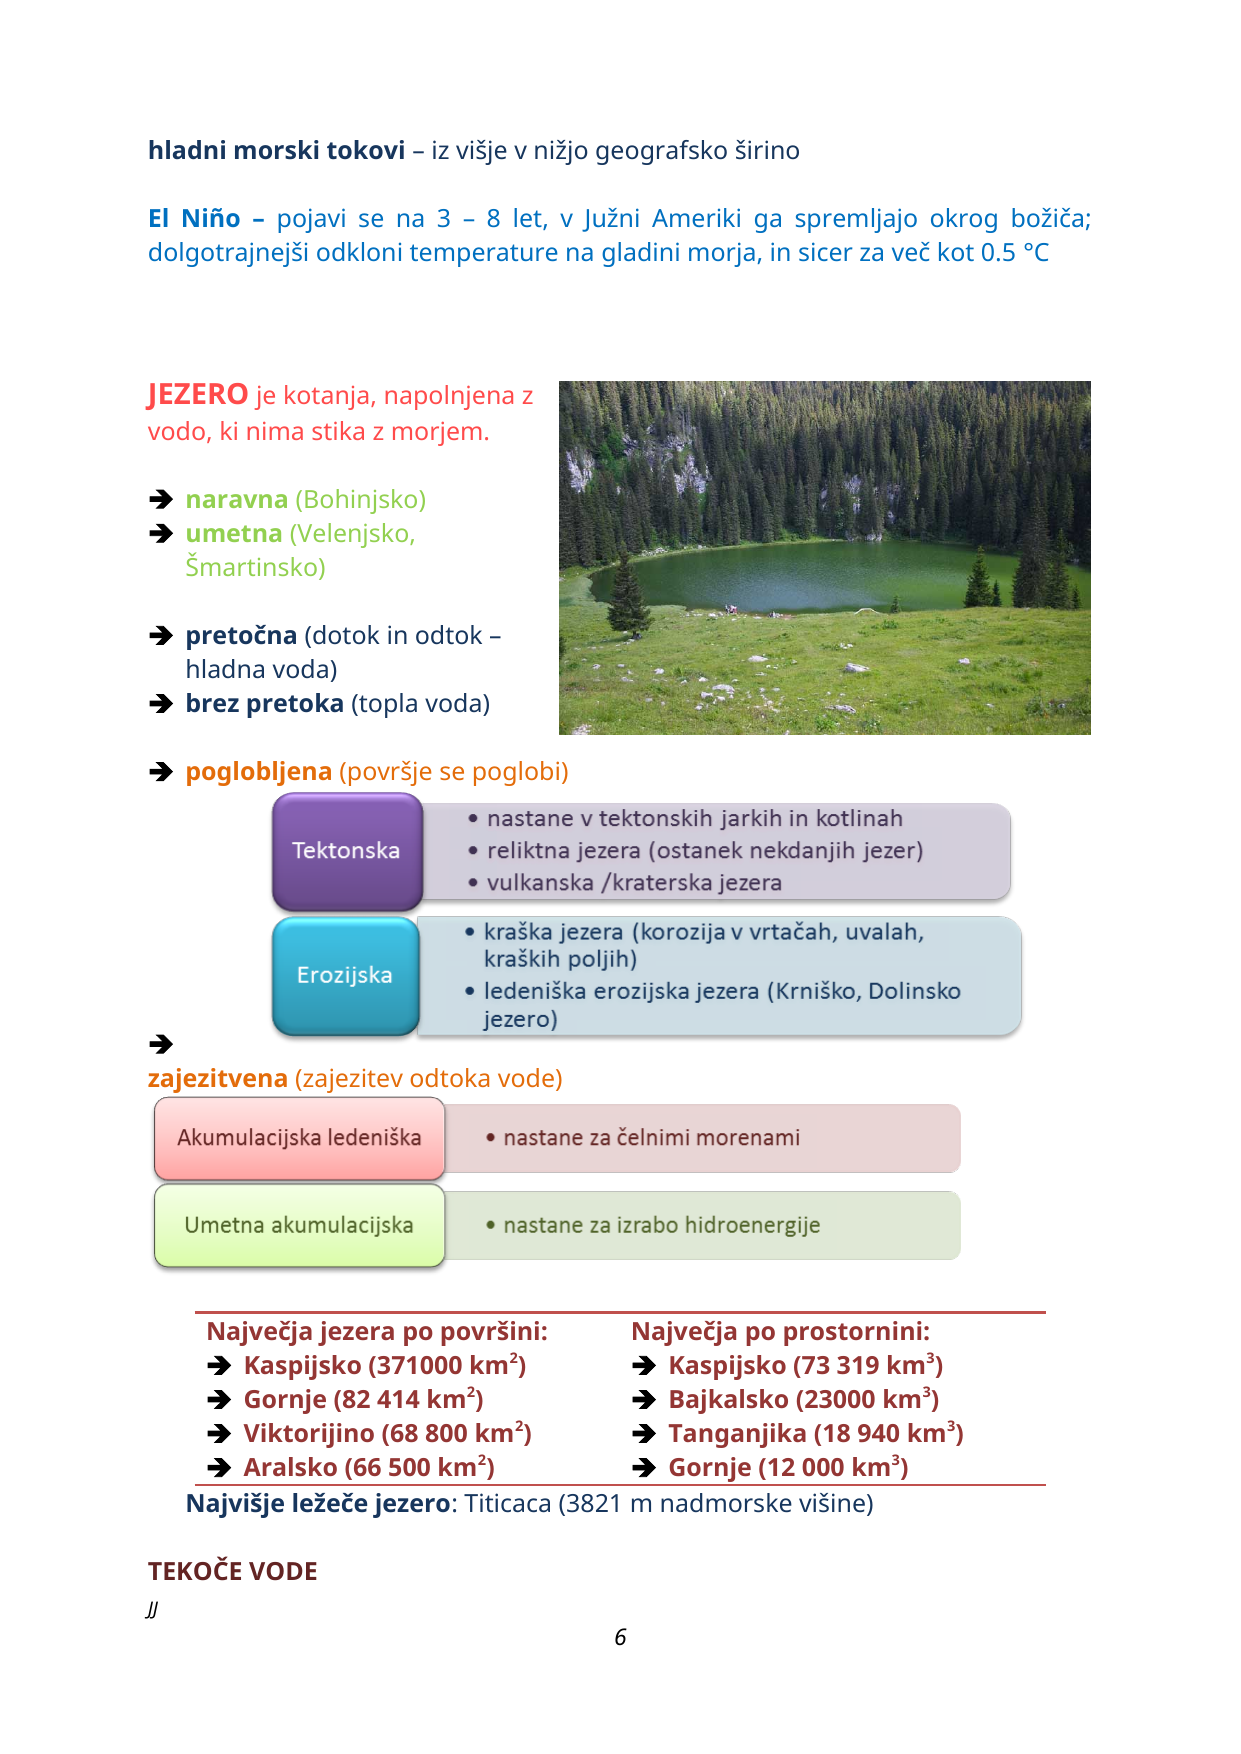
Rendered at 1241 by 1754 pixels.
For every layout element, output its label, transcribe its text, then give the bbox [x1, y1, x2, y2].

picture [147, 1094, 961, 1278]
table_header Največja jezera po površini: Kaspijsko (371000 km2) Gornje (82 414 km2) Viktorijino (68 800 km2) Aralsko (66 500 km2) [195, 1314, 619, 1484]
list zajezitvena (zajezitev odtoka vode) [148, 1026, 1093, 1094]
table_header Največja po prostornini: Kaspijsko (73 319 km3) Bajkalsko (23000 km3) Tanganjika (18 940 km3) Gornje (12 000 km3) [619, 1314, 1046, 1484]
list naravna (Bohinjsko) [148, 481, 559, 515]
picture [559, 381, 1091, 735]
list pretočna (dotok in odtok – hladna voda) [148, 618, 559, 686]
text TEKOČE VODE [148, 1554, 1093, 1588]
list poglobljena (površje se poglobi) [148, 754, 1093, 788]
list Najvišje ležeče jezero: Titicaca (3821 m nadmorske višine) [185, 1486, 1093, 1520]
subtitle El Niño – pojavi se na 3 – 8 let, v Južni Ameriki ga spremljajo okrog božiča; dolgotrajnejši odkloni temperature na gladini morja, in sicer za več kot 0.5 °C [148, 201, 1093, 269]
list umetna (Velenjsko, Šmartinsko) [148, 515, 559, 583]
text hladni morski tokovi – iz višje v nižjo geografsko širino [148, 133, 1093, 167]
text JEZERO je kotanja, napolnjena z vodo, ki nima stika z morjem. [148, 373, 1093, 447]
list brez pretoka (topla voda) [148, 686, 559, 720]
picture [265, 790, 1029, 1047]
